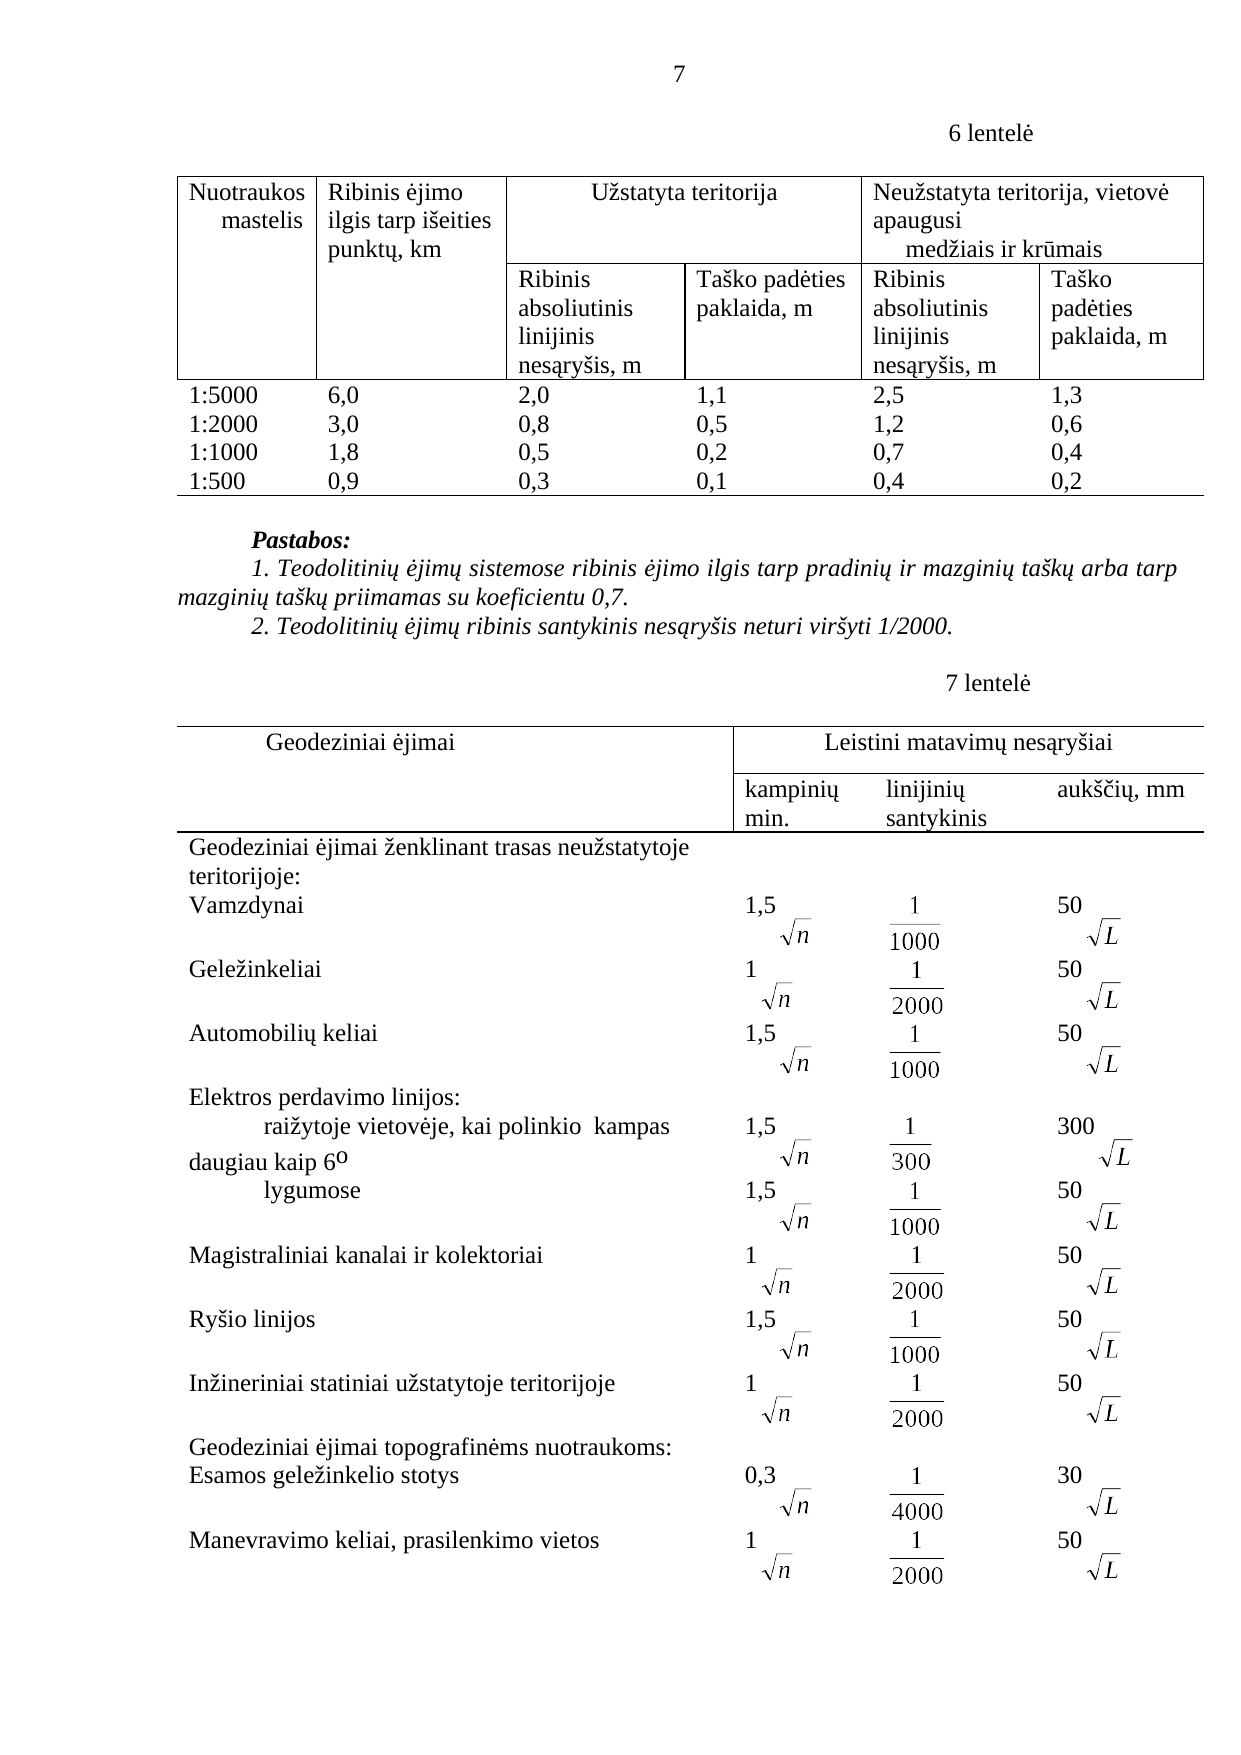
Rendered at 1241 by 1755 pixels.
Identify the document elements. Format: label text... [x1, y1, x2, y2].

table_cell Taško padėties paklaida, m [1040, 264, 1203, 379]
table_cell 0,8 [507, 409, 685, 437]
table_cell Automobilių keliai [177, 1018, 733, 1082]
table_cell 1:2000 [177, 409, 316, 437]
table_cell [733, 1432, 874, 1461]
table_cell [875, 833, 1046, 890]
table_cell Esamos geležinkelio stotys [177, 1461, 733, 1525]
table_cell 2,0 [507, 380, 685, 409]
text Pastabos: [177, 525, 1181, 553]
table_cell 0,2 [1040, 466, 1204, 495]
table_cell Ribinis absoliutinis linijinis nesąryšis, m [507, 264, 684, 379]
table_cell [875, 1525, 1046, 1589]
table_cell [875, 1461, 1046, 1525]
table_cell 1:1000 [177, 438, 316, 466]
table_cell 1 [733, 1525, 874, 1589]
table_cell 50 [1046, 1018, 1204, 1082]
text 2. Teodolitinių ėjimų ribinis santykinis nesąryšis neturi viršyti 1/2000. [177, 611, 1181, 640]
table_header Ribinis ėjimo ilgis tarp išeities punktų, km [317, 177, 506, 379]
table_cell 0,5 [685, 409, 862, 437]
table_cell Geležinkeliai [177, 954, 733, 1018]
table_cell [875, 1368, 1046, 1432]
table_cell 1,5 [733, 1304, 874, 1368]
table_cell 1 [733, 954, 874, 1018]
table_cell Elektros perdavimo linijos: [177, 1082, 733, 1111]
table_cell 1,3 [1040, 380, 1204, 409]
table_cell 50 [1046, 1240, 1204, 1304]
table_cell 1,5 [733, 1176, 874, 1240]
table_cell 50 [1046, 954, 1204, 1018]
table_cell Geodeziniai ėjimai topografinėms nuotraukoms: [177, 1432, 733, 1461]
table_cell Ribinis absoliutinis linijinis nesąryšis, m [862, 264, 1039, 379]
table_cell [875, 1082, 1046, 1111]
table_cell 300 [1046, 1111, 1204, 1176]
table_cell Ryšio linijos [177, 1304, 733, 1368]
table_cell 1,5 [733, 1018, 874, 1082]
table_cell aukščių, mm [1046, 774, 1204, 831]
table_cell [875, 890, 1046, 954]
table_cell 0,7 [862, 438, 1039, 466]
table_cell 50 [1046, 1176, 1204, 1240]
table_cell Manevravimo keliai, prasilenkimo vietos [177, 1525, 733, 1589]
table_cell [875, 1304, 1046, 1368]
table_cell [1046, 1432, 1204, 1461]
table_cell [875, 1240, 1046, 1304]
table_header Neužstatyta teritorija, vietovė apaugusi medžiais ir krūmais [862, 177, 1203, 263]
table_cell 30 [1046, 1461, 1204, 1525]
table_cell [1046, 833, 1204, 890]
table_cell [1046, 1082, 1204, 1111]
table_cell 0,4 [862, 466, 1039, 495]
table_cell 0,2 [685, 438, 862, 466]
table_cell 0,3 [733, 1461, 874, 1525]
table_header Leistini matavimų nesąryšiai [734, 727, 1204, 773]
table_cell 1,8 [316, 438, 507, 466]
table_header Nuotraukos mastelis [178, 177, 316, 379]
table_cell [733, 833, 874, 890]
table_cell 0,6 [1040, 409, 1204, 437]
table_cell 1 [733, 1368, 874, 1432]
text 1. Teodolitinių ėjimų sistemose ribinis ėjimo ilgis tarp pradinių ir mazginių taškų arba tarp mazginių taškų priimamas su koeficientu 0,7. [177, 553, 1181, 611]
table_cell kampinių min. [734, 774, 874, 831]
table_header Geodeziniai ėjimai [177, 727, 733, 831]
table_cell 1:5000 [177, 380, 316, 409]
text 6 lentelė [177, 118, 1181, 147]
text 7 lentelė [177, 668, 1181, 697]
table_cell Magistraliniai kanalai ir kolektoriai [177, 1240, 733, 1304]
table_cell 1,5 [733, 890, 874, 954]
table_cell raižytoje vietovėje, kai polinkio kampas daugiau kaip 6o [177, 1111, 733, 1176]
table_cell [875, 1176, 1046, 1240]
table_header Užstatyta teritorija [507, 177, 861, 263]
table_cell Vamzdynai [177, 890, 733, 954]
table_cell 1 [733, 1240, 874, 1304]
table_cell 50 [1046, 890, 1204, 954]
table_cell [733, 1082, 874, 1111]
table_cell 0,4 [1040, 438, 1204, 466]
table_cell 6,0 [316, 380, 507, 409]
table_cell [875, 1018, 1046, 1082]
table_cell 0,5 [507, 438, 685, 466]
table_cell Inžineriniai statiniai užstatytoje teritorijoje [177, 1368, 733, 1432]
table_cell [875, 954, 1046, 1018]
table_cell 1,5 [733, 1111, 874, 1176]
table_cell linijinių santykinis [875, 774, 1046, 831]
table_cell 0,3 [507, 466, 685, 495]
table_cell 2,5 [862, 380, 1039, 409]
table_cell 50 [1046, 1304, 1204, 1368]
table_cell Geodeziniai ėjimai ženklinant trasas neužstatytoje teritorijoje: [177, 833, 733, 890]
table_cell [875, 1111, 1046, 1176]
table_cell [875, 1432, 1046, 1461]
table_cell 3,0 [316, 409, 507, 437]
table_cell 50 [1046, 1525, 1204, 1589]
table_cell 1,2 [862, 409, 1039, 437]
table_cell 1,1 [685, 380, 862, 409]
table_cell 0,9 [316, 466, 507, 495]
table_cell Taško padėties paklaida, m [686, 264, 861, 379]
table_cell 50 [1046, 1368, 1204, 1432]
table_cell lygumose [177, 1176, 733, 1240]
table_cell 0,1 [685, 466, 862, 495]
table_cell 1:500 [177, 466, 316, 495]
